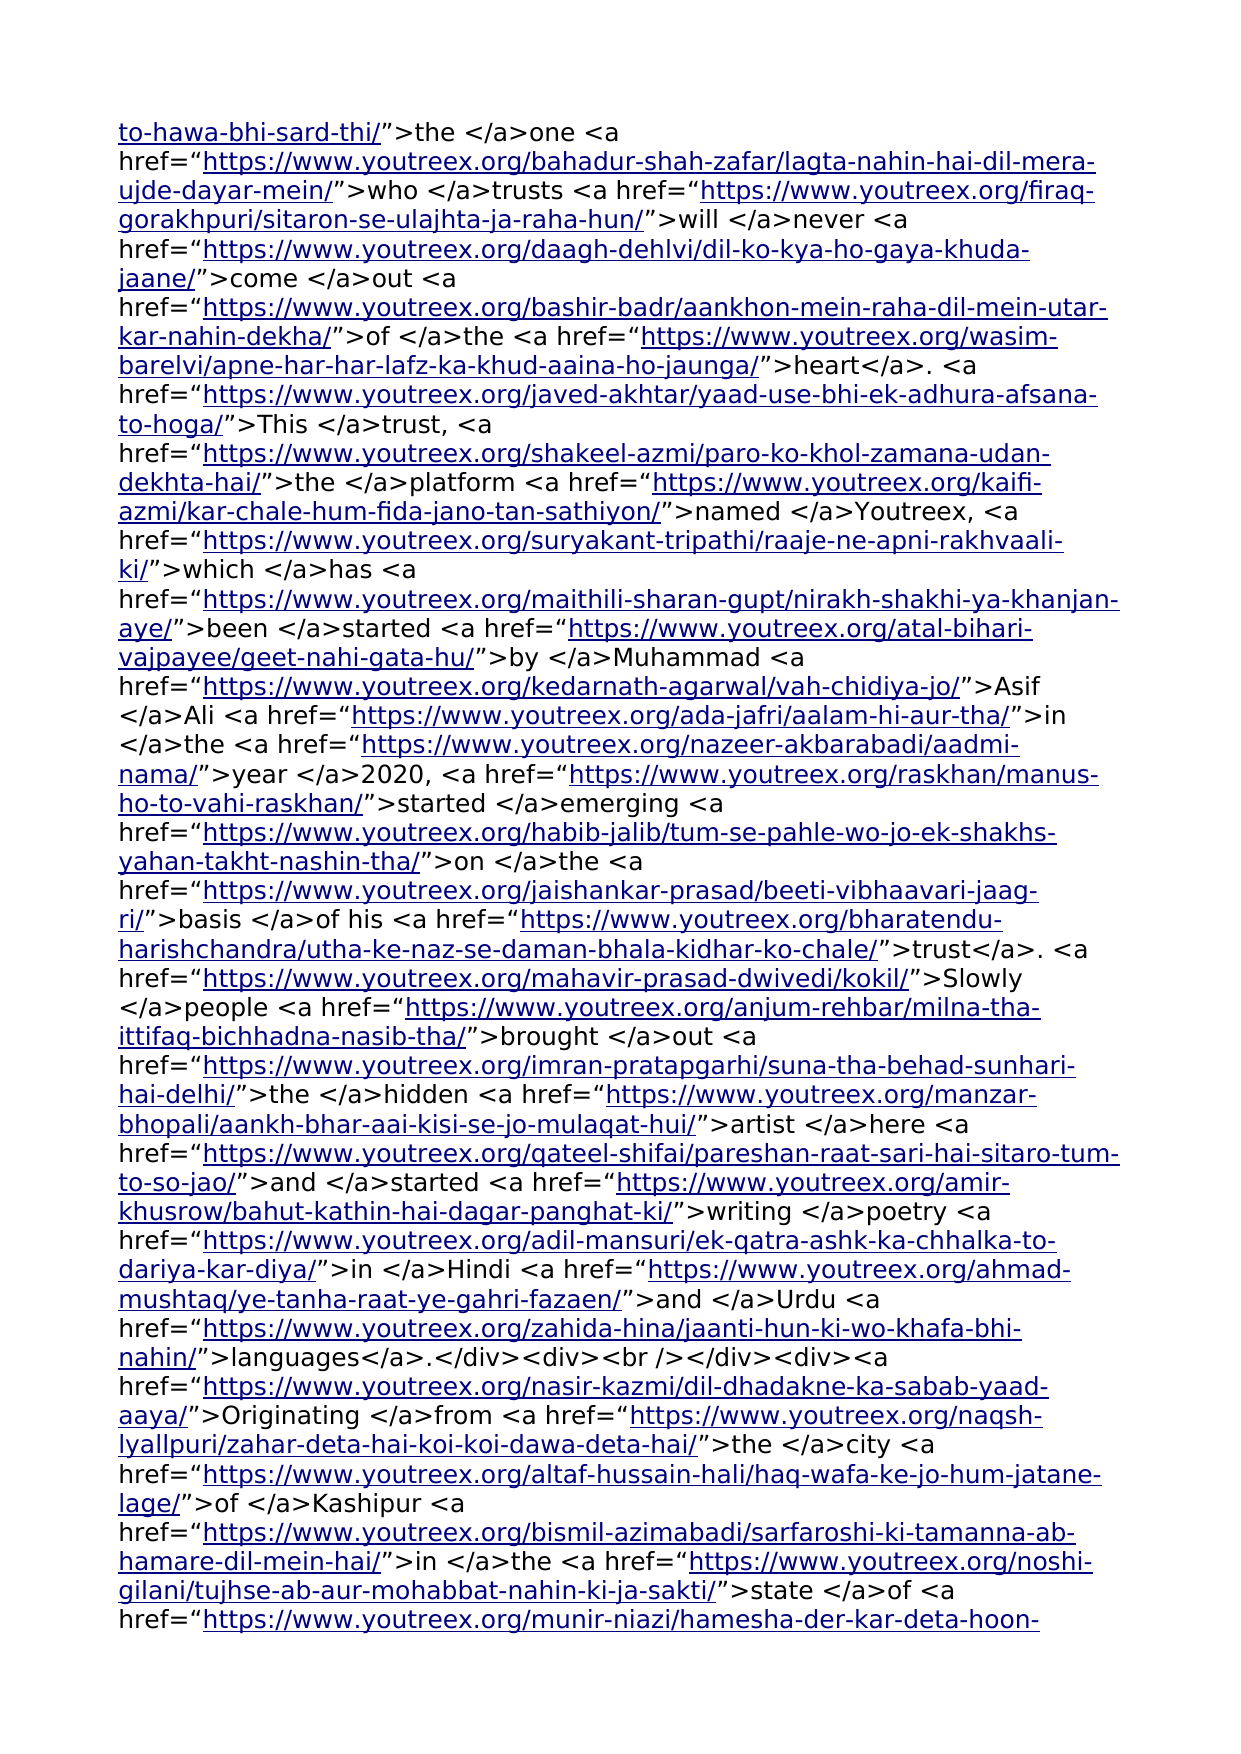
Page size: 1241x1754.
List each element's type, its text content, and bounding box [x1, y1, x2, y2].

text to-hawa-bhi-sard-thi/”>the </a>one <a href=“https://www.youtreex.org/bahadur-shah-zafar/lagta-nahin-hai-dil-mera-ujde-dayar-mein/”>who </a>trusts <a href=“https://www.youtreex.org/firaq-gorakhpuri/sitaron-se-ulajhta-ja-raha-hun/”>will </a>never <a href=“https://www.youtreex.org/daagh-dehlvi/dil-ko-kya-ho-gaya-khuda-jaane/”>come </a>out <a href=“https://www.youtreex.org/bashir-badr/aankhon-mein-raha-dil-mein-utar-kar-nahin-dekha/”>of </a>the <a href=“https://www.youtreex.org/wasim-barelvi/apne-har-har-lafz-ka-khud-aaina-ho-jaunga/”>heart</a>. <a href=“https://www.youtreex.org/javed-akhtar/yaad-use-bhi-ek-adhura-afsana-to-hoga/”>This </a>trust, <a href=“https://www.youtreex.org/shakeel-azmi/paro-ko-khol-zamana-udan-dekhta-hai/”>the </a>platform <a href=“https://www.youtreex.org/kaifi-azmi/kar-chale-hum-fida-jano-tan-sathiyon/”>named </a>Youtreex, <a href=“https://www.youtreex.org/suryakant-tripathi/raaje-ne-apni-rakhvaali-ki/”>which </a>has <a href=“https://www.youtreex.org/maithili-sharan-gupt/nirakh-shakhi-ya-khanjan-aye/”>been </a>started <a href=“https://www.youtreex.org/atal-bihari-vajpayee/geet-nahi-gata-hu/”>by </a>Muhammad <a href=“https://www.youtreex.org/kedarnath-agarwal/vah-chidiya-jo/”>Asif </a>Ali <a href=“https://www.youtreex.org/ada-jafri/aalam-hi-aur-tha/”>in </a>the <a href=“https://www.youtreex.org/nazeer-akbarabadi/aadmi-nama/”>year </a>2020, <a href=“https://www.youtreex.org/raskhan/manus-ho-to-vahi-raskhan/”>started </a>emerging <a href=“https://www.youtreex.org/habib-jalib/tum-se-pahle-wo-jo-ek-shakhs-yahan-takht-nashin-tha/”>on </a>the <a href=“https://www.youtreex.org/jaishankar-prasad/beeti-vibhaavari-jaag-ri/”>basis </a>of his <a href=“https://www.youtreex.org/bharatendu-harishchandra/utha-ke-naz-se-daman-bhala-kidhar-ko-chale/”>trust</a>. <a href=“https://www.youtreex.org/mahavir-prasad-dwivedi/kokil/”>Slowly </a>people <a href=“https://www.youtreex.org/anjum-rehbar/milna-tha-ittifaq-bichhadna-nasib-tha/”>brought </a>out <a href=“https://www.youtreex.org/imran-pratapgarhi/suna-tha-behad-sunhari-hai-delhi/”>the </a>hidden <a href=“https://www.youtreex.org/manzar-bhopali/aankh-bhar-aai-kisi-se-jo-mulaqat-hui/”>artist </a>here <a href=“https://www.youtreex.org/qateel-shifai/pareshan-raat-sari-hai-sitaro-tum-to-so-jao/”>and </a>started <a href=“https://www.youtreex.org/amir-khusrow/bahut-kathin-hai-dagar-panghat-ki/”>writing </a>poetry <a href=“https://www.youtreex.org/adil-mansuri/ek-qatra-ashk-ka-chhalka-to-dariya-kar-diya/”>in </a>Hindi <a href=“https://www.youtreex.org/ahmad-mushtaq/ye-tanha-raat-ye-gahri-fazaen/”>and </a>Urdu <a href=“https://www.youtreex.org/zahida-hina/jaanti-hun-ki-wo-khafa-bhi-nahin/”>languages</a>.</div><div><br /></div><div><a href=“https://www.youtreex.org/nasir-kazmi/dil-dhadakne-ka-sabab-yaad-aaya/”>Originating </a>from <a href=“https://www.youtreex.org/naqsh-lyallpuri/zahar-deta-hai-koi-koi-dawa-deta-hai/”>the </a>city <a href=“https://www.youtreex.org/altaf-hussain-hali/haq-wafa-ke-jo-hum-jatane-lage/”>of </a>Kashipur <a href=“https://www.youtreex.org/bismil-azimabadi/sarfaroshi-ki-tamanna-ab-hamare-dil-mein-hai/”>in </a>the <a href=“https://www.youtreex.org/noshi-gilani/tujhse-ab-aur-mohabbat-nahin-ki-ja-sakti/”>state </a>of <a href=“https://www.youtreex.org/munir-niazi/hamesha-der-kar-deta-hoon- [118, 118, 1122, 1635]
